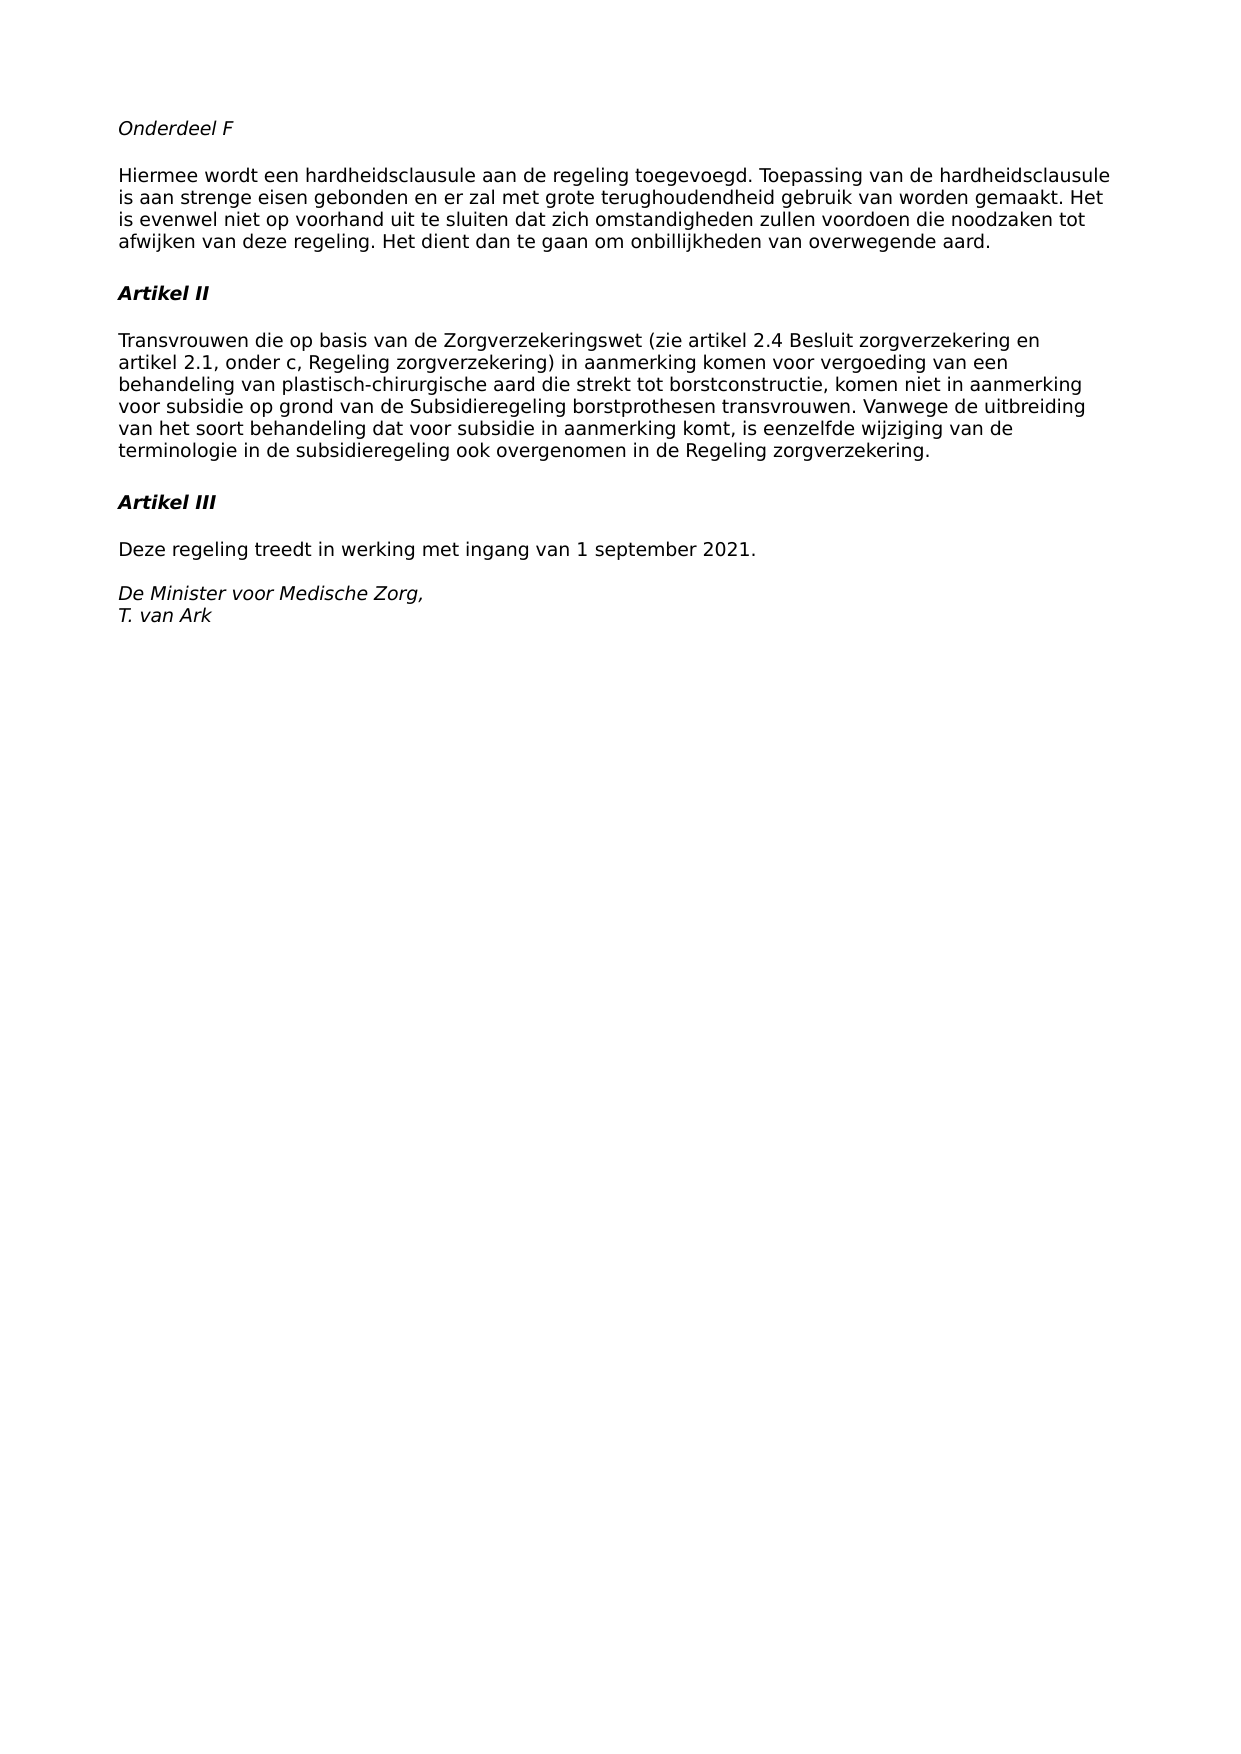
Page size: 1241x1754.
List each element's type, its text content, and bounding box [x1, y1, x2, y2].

subtitle Artikel III [118, 492, 1122, 514]
subtitle Artikel II [118, 283, 1122, 305]
text Hiermee wordt een hardheidsclausule aan de regeling toegevoegd. Toepassing van de hardheidsclausule is aan strenge eisen gebonden en er zal met grote terughoudendheid gebruik van worden gemaakt. Het is evenwel niet op voorhand uit te sluiten dat zich omstandigheden zullen voordoen die noodzaken tot afwijken van deze regeling. Het dient dan te gaan om onbillijkheden van overwegende aard. [118, 165, 1122, 253]
subtitle Onderdeel F [118, 118, 1122, 140]
text Transvrouwen die op basis van de Zorgverzekeringswet (zie artikel 2.4 Besluit zorgverzekering en artikel 2.1, onder c, Regeling zorgverzekering) in aanmerking komen voor vergoeding van een behandeling van plastisch-chirurgische aard die strekt tot borstconstructie, komen niet in aanmerking voor subsidie op grond van de Subsidieregeling borstprothesen transvrouwen. Vanwege de uitbreiding van het soort behandeling dat voor subsidie in aanmerking komt, is eenzelfde wijziging van de terminologie in de subsidieregeling ook overgenomen in de Regeling zorgverzekering. [118, 330, 1122, 462]
text De Minister voor Medische Zorg, T. van Ark [118, 583, 1122, 627]
text Deze regeling treedt in werking met ingang van 1 september 2021. [118, 539, 1122, 561]
